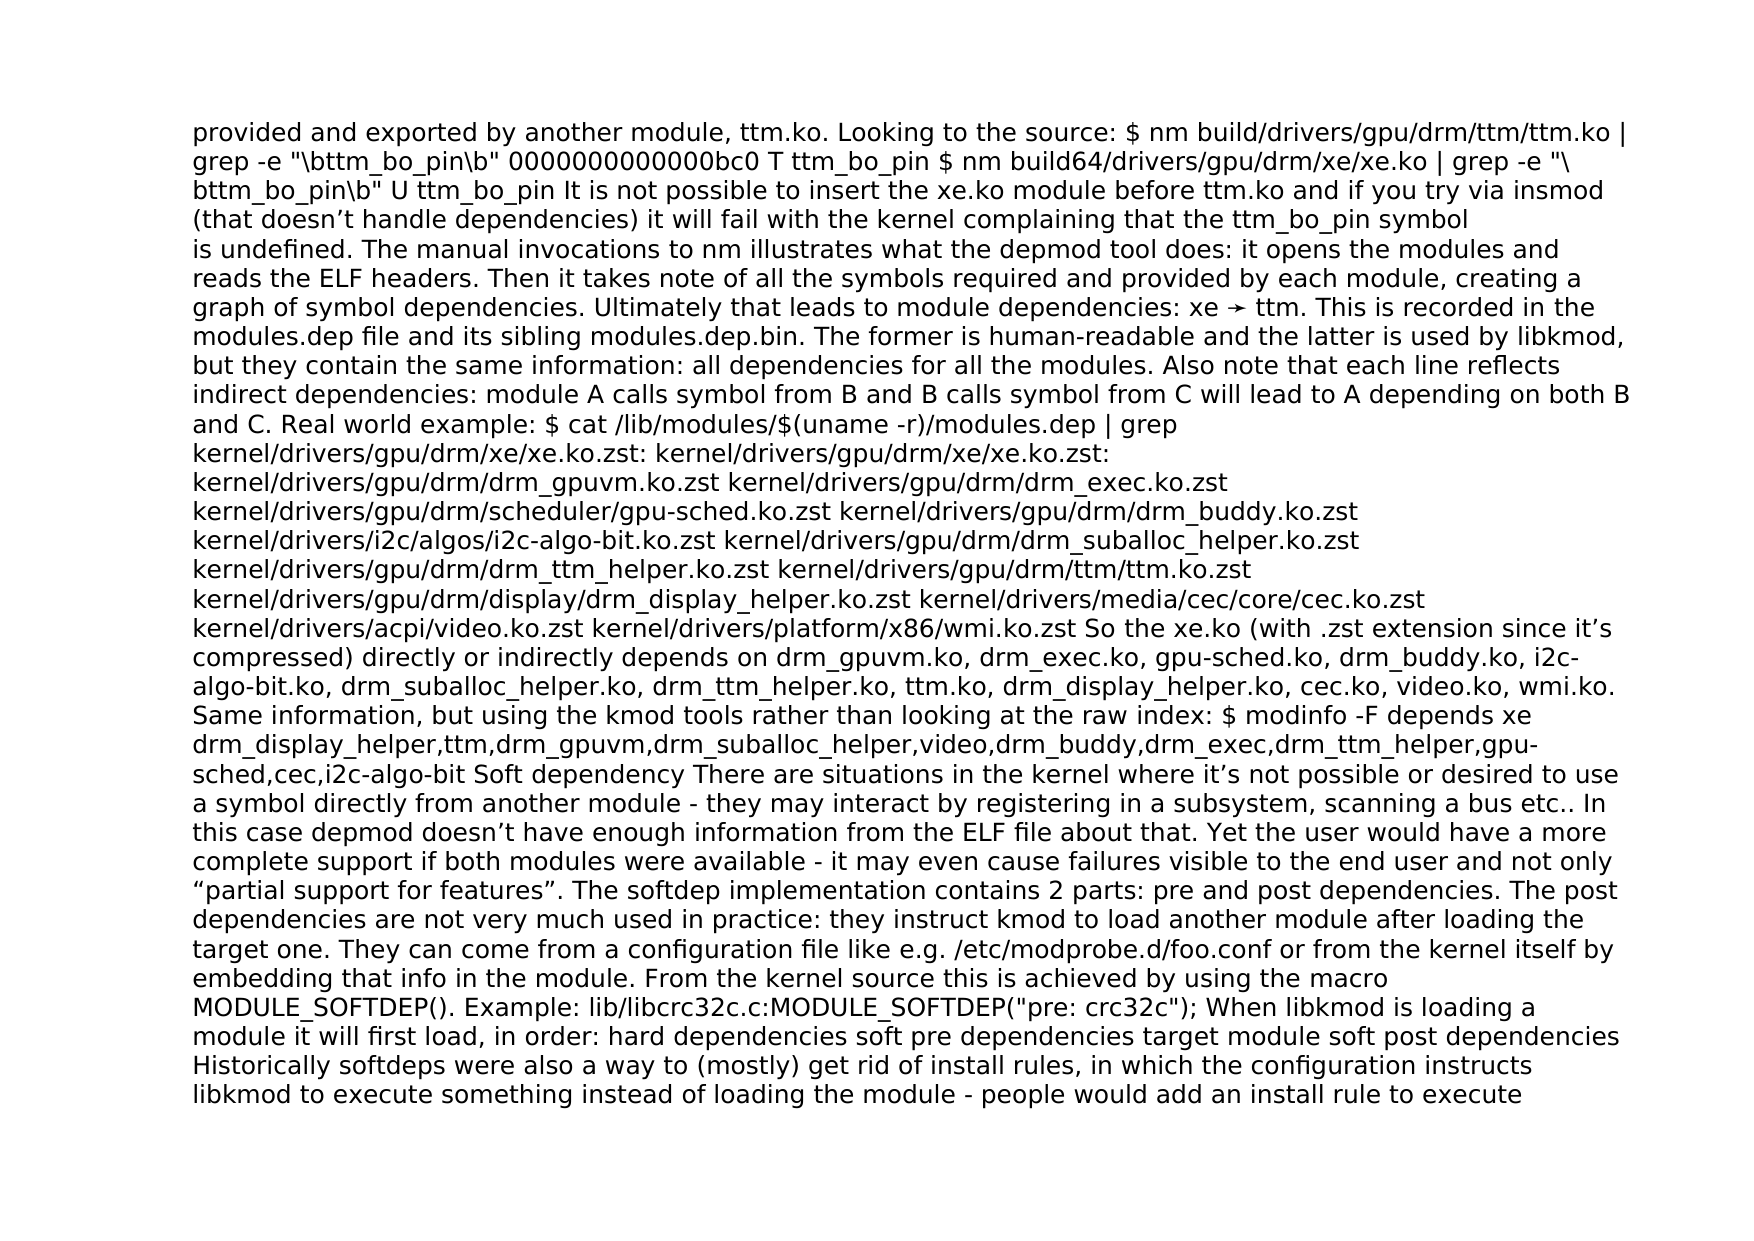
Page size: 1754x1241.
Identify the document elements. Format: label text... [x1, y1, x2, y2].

list provided and exported by another module, ttm.ko. Looking to the source: $ nm build/drivers/gpu/drm/ttm/ttm.ko | grep -e "\bttm_bo_pin\b" 0000000000000bc0 T ttm_bo_pin $ nm build64/drivers/gpu/drm/xe/xe.ko | grep -e "\bttm_bo_pin\b" U ttm_bo_pin It is not possible to insert the xe.ko module before ttm.ko and if you try via insmod (that doesn’t handle dependencies) it will fail with the kernel complaining that the ttm_bo_pin symbol is undefined. The manual invocations to nm illustrates what the depmod tool does: it opens the modules and reads the ELF headers. Then it takes note of all the symbols required and provided by each module, creating a graph of symbol dependencies. Ultimately that leads to module dependencies: xe ➛ ttm. This is recorded in the modules.dep file and its sibling modules.dep.bin. The former is human-readable and the latter is used by libkmod, but they contain the same information: all dependencies for all the modules. Also note that each line reflects indirect dependencies: module A calls symbol from B and B calls symbol from C will lead to A depending on both B and C. Real world example: $ cat /lib/modules/$(uname -r)/modules.dep | grep kernel/drivers/gpu/drm/xe/xe.ko.zst: kernel/drivers/gpu/drm/xe/xe.ko.zst: kernel/drivers/gpu/drm/drm_gpuvm.ko.zst kernel/drivers/gpu/drm/drm_exec.ko.zst kernel/drivers/gpu/drm/scheduler/gpu-sched.ko.zst kernel/drivers/gpu/drm/drm_buddy.ko.zst kernel/drivers/i2c/algos/i2c-algo-bit.ko.zst kernel/drivers/gpu/drm/drm_suballoc_helper.ko.zst kernel/drivers/gpu/drm/drm_ttm_helper.ko.zst kernel/drivers/gpu/drm/ttm/ttm.ko.zst kernel/drivers/gpu/drm/display/drm_display_helper.ko.zst kernel/drivers/media/cec/core/cec.ko.zst kernel/drivers/acpi/video.ko.zst kernel/drivers/platform/x86/wmi.ko.zst So the xe.ko (with .zst extension since it’s compressed) directly or indirectly depends on drm_gpuvm.ko, drm_exec.ko, gpu-sched.ko, drm_buddy.ko, i2c-algo-bit.ko, drm_suballoc_helper.ko, drm_ttm_helper.ko, ttm.ko, drm_display_helper.ko, cec.ko, video.ko, wmi.ko. Same information, but using the kmod tools rather than looking at the raw index: $ modinfo -F depends xe drm_display_helper,ttm,drm_gpuvm,drm_suballoc_helper,video,drm_buddy,drm_exec,drm_ttm_helper,gpu-sched,cec,i2c-algo-bit Soft dependency There are situations in the kernel where it’s not possible or desired to use a symbol directly from another module - they may interact by registering in a subsystem, scanning a bus etc.. In this case depmod doesn’t have enough information from the ELF file about that. Yet the user would have a more complete support if both modules were available - it may even cause failures visible to the end user and not only “partial support for features”. The softdep implementation contains 2 parts: pre and post dependencies. The post dependencies are not very much used in practice: they instruct kmod to load another module after loading the target one. They can come from a configuration file like e.g. /etc/modprobe.d/foo.conf or from the kernel itself by embedding that info in the module. From the kernel source this is achieved by using the macro MODULE_SOFTDEP(). Example: lib/libcrc32c.c:MODULE_SOFTDEP("pre: crc32c"); When libkmod is loading a module it will first load, in order: hard dependencies soft pre dependencies target module soft post dependencies Historically softdeps were also a way to (mostly) get rid of install rules, in which the configuration instructs libkmod to execute something instead of loading the module - people would add an install rule to execute [177, 118, 1636, 1110]
